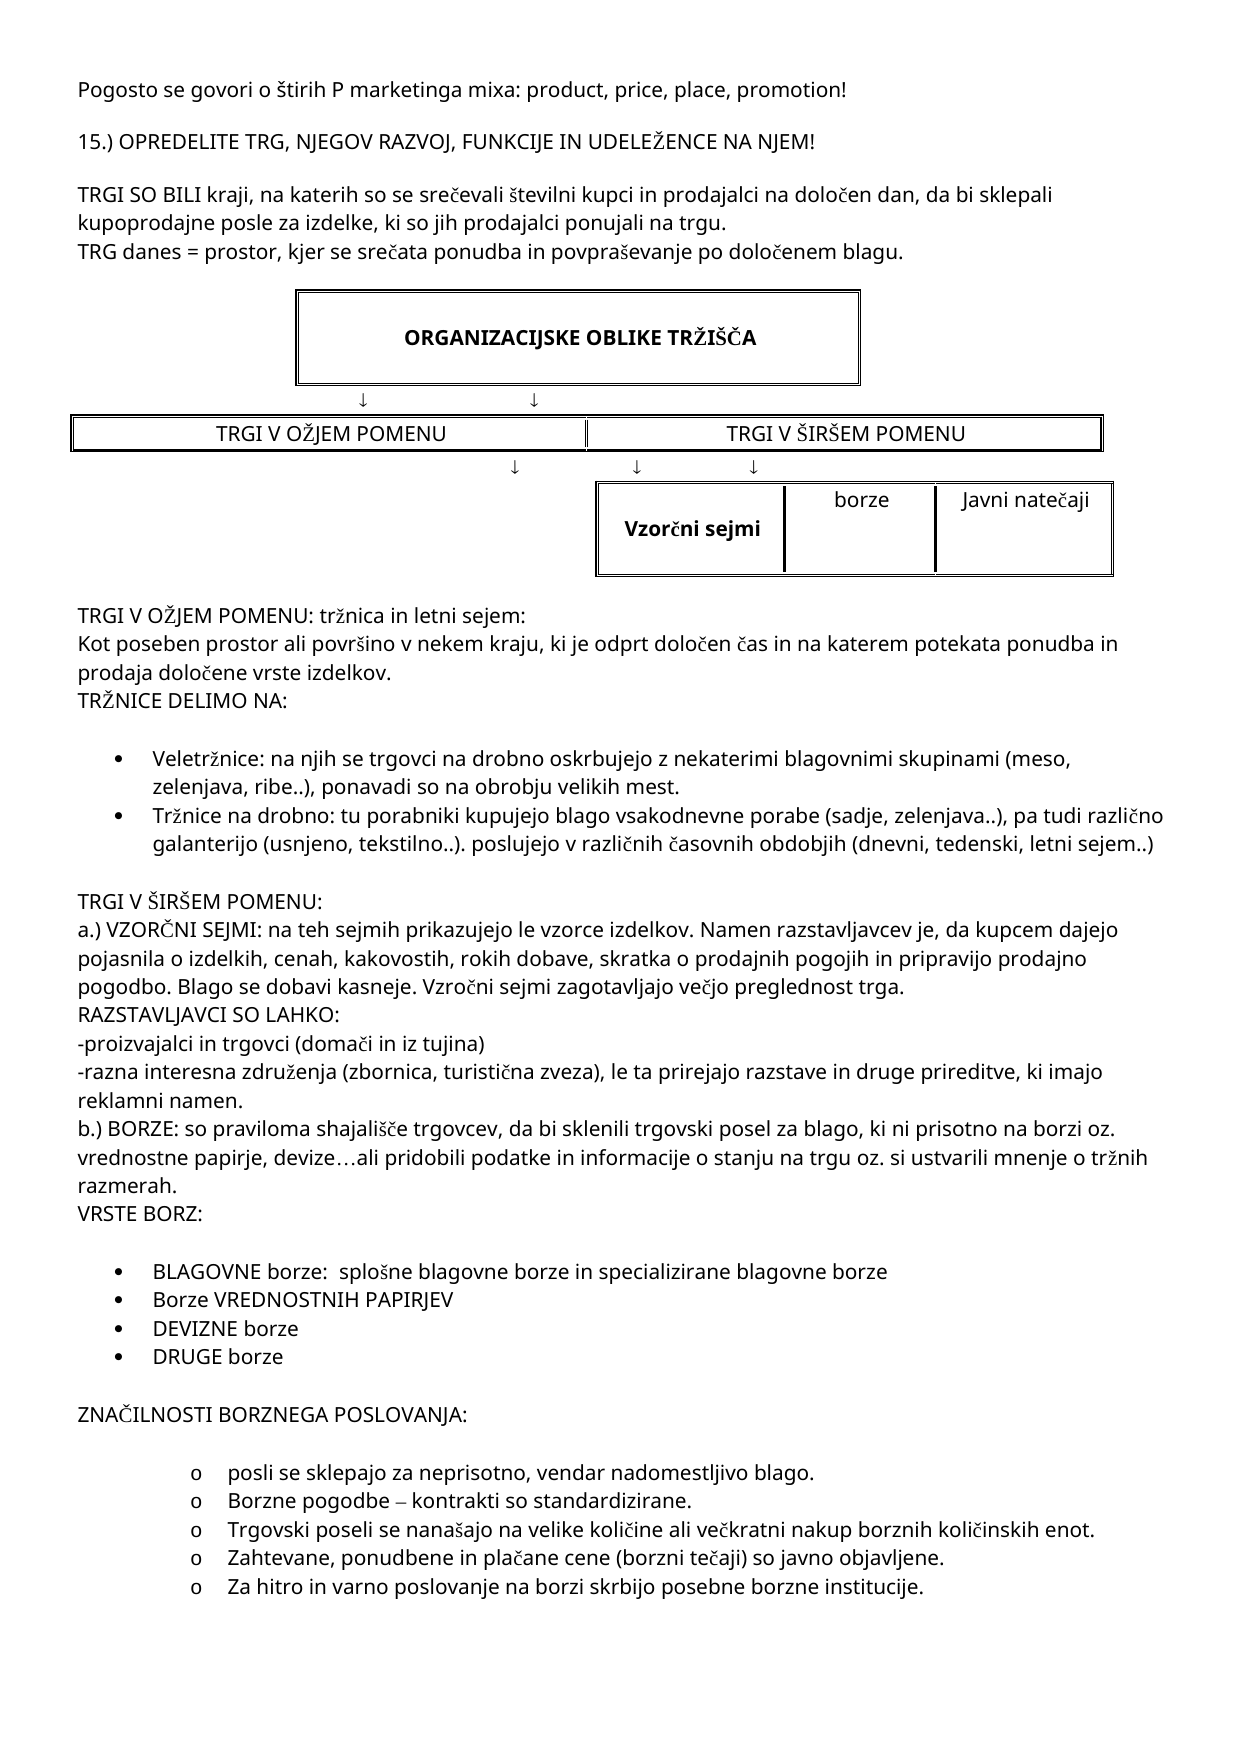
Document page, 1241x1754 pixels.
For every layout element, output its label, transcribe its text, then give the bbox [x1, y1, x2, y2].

text TRGI V OŽJEM POMENU: tržnica in letni sejem: [77, 601, 1169, 629]
table_header Vzorčni sejmi [599, 484, 784, 574]
text a.) VZORČNI SEJMI: na teh sejmih prikazujejo le vzorce izdelkov. Namen razstavljavcev je, da kupcem dajejo pojasnila o izdelkih, cenah, kakovostih, rokih dobave, skratka o prodajnih pogojih in pripravijo prodajno pogodbo. Blago se dobavi kasneje. Vzročni sejmi zagotavljajo večjo preglednost trga. [77, 915, 1169, 1001]
text -proizvajalci in trgovci (domači in iz tujina) [77, 1029, 1169, 1057]
text TRŽNICE DELIMO NA: [77, 686, 1169, 715]
table_header Javni natečaji [935, 484, 1111, 574]
table_header TRGI V ŠIRŠEM POMENU [587, 418, 1100, 449]
text TRGI SO BILI kraji, na katerih so se srečevali številni kupci in prodajalci na določen dan, da bi sklepali kupoprodajne posle za izdelke, ki so jih prodajalci ponujali na trgu. [77, 180, 1169, 237]
table_header ORGANIZACIJSKE OBLIKE TRŽIŠČA [299, 293, 858, 382]
text Pogosto se govori o štirih P marketinga mixa: product, price, place, promotion! [77, 75, 1169, 127]
text -razna interesna združenja (zbornica, turistična zveza), le ta prirejajo razstave in druge prireditve, ki imajo reklamni namen. [77, 1057, 1169, 1114]
text TRG danes = prostor, kjer se srečata ponudba in povpraševanje po določenem blagu. [77, 237, 1169, 265]
text VRSTE BORZ: [77, 1199, 1169, 1228]
list DRUGE borze [115, 1342, 1169, 1371]
text   [77, 386, 1169, 414]
list posli se sklepajo za neprisotno, vendar nadomestljivo blago. [190, 1458, 1169, 1486]
list Tržnice na drobno: tu porabniki kupujejo blago vsakodnevne porabe (sadje, zelenjava..), pa tudi različno galanterijo (usnjeno, tekstilno..). poslujejo v različnih časovnih obdobjih (dnevni, tedenski, letni sejem..) [115, 801, 1169, 858]
list DEVIZNE borze [115, 1314, 1169, 1342]
text Kot poseben prostor ali površino v nekem kraju, ki je odprt določen čas in na katerem potekata ponudba in prodaja določene vrste izdelkov. [77, 629, 1169, 686]
text TRGI V ŠIRŠEM POMENU: [77, 887, 1169, 915]
text ZNAČILNOSTI BORZNEGA POSLOVANJA: [77, 1400, 1169, 1428]
list Za hitro in varno poslovanje na borzi skrbijo posebne borzne institucije. [190, 1572, 1169, 1600]
table_header borze [784, 484, 935, 574]
text 15.) OPREDELITE TRG, NJEGOV RAZVOJ, FUNKCIJE IN UDELEŽENCE NA NJEM! [77, 127, 1169, 156]
list BLAGOVNE borze: splošne blagovne borze in specializirane blagovne borze [115, 1257, 1169, 1286]
list Trgovski poseli se nanašajo na velike količine ali večkratni nakup borznih količinskih enot. [190, 1515, 1169, 1543]
table_header TRGI V OŽJEM POMENU [74, 418, 587, 449]
list Veletržnice: na njih se trgovci na drobno oskrbujejo z nekaterimi blagovnimi skupinami (meso, zelenjava, ribe..), ponavadi so na obrobju velikih mest. [115, 744, 1169, 801]
text RAZSTAVLJAVCI SO LAHKO: [77, 1001, 1169, 1029]
list Borze VREDNOSTNIH PAPIRJEV [115, 1286, 1169, 1314]
text    [77, 452, 1169, 481]
text b.) BORZE: so praviloma shajališče trgovcev, da bi sklenili trgovski posel za blago, ki ni prisotno na borzi oz. vrednostne papirje, devize…ali pridobili podatke in informacije o stanju na trgu oz. si ustvarili mnenje o tržnih razmerah. [77, 1114, 1169, 1199]
list Borzne pogodbe – kontrakti so standardizirane. [190, 1486, 1169, 1515]
list Zahtevane, ponudbene in plačane cene (borzni tečaji) so javno objavljene. [190, 1543, 1169, 1572]
